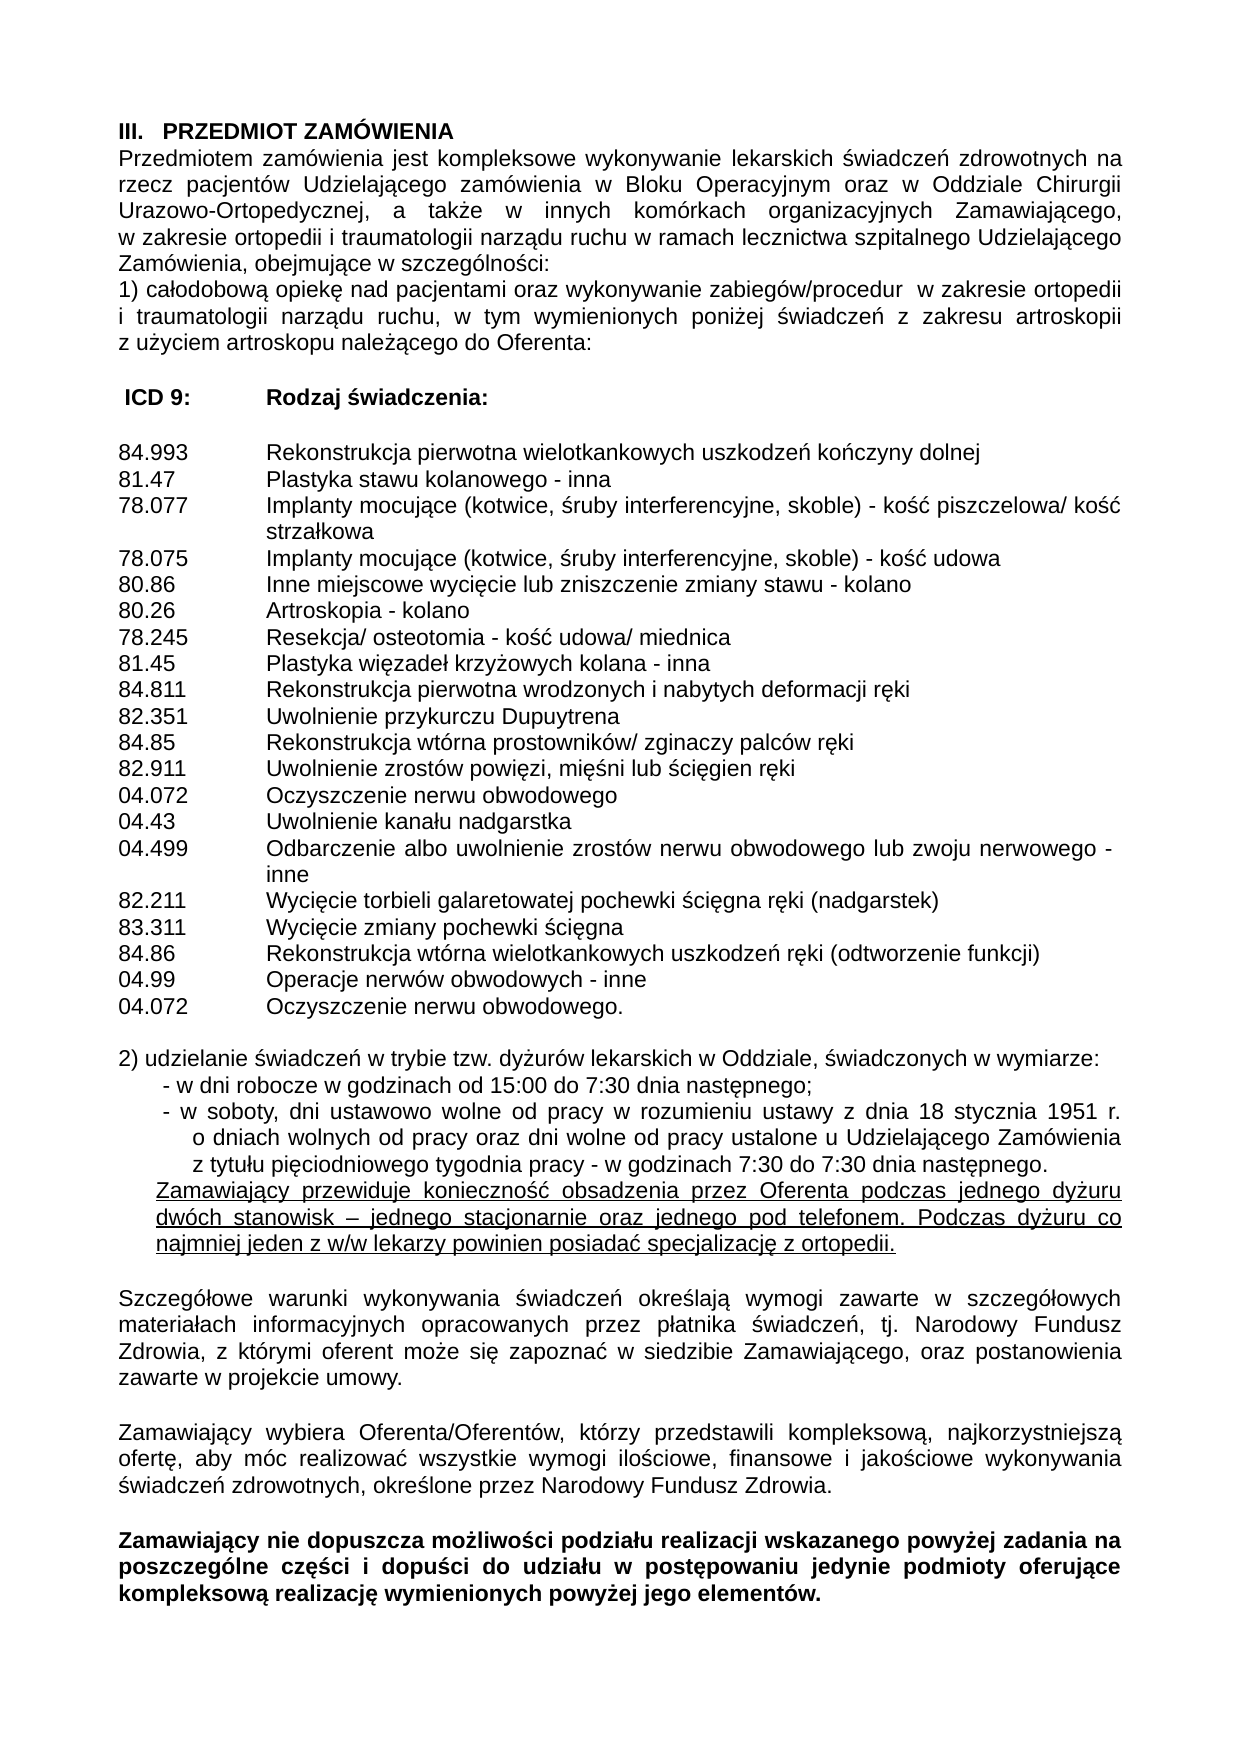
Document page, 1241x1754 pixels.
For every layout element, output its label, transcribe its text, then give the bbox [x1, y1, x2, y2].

text 82.351 Uwolnienie przykurczu Dupuytrena [118, 703, 1122, 729]
text 1) całodobową opiekę nad pacjentami oraz wykonywanie zabiegów/procedur w zakresie ortopedii i traumatologii narządu ruchu, w tym wymienionych poniżej świadczeń z zakresu artroskopii z użyciem artroskopu należącego do Oferenta: [118, 276, 1122, 355]
text 04.499 Odbarczenie albo uwolnienie zrostów nerwu obwodowego lub zwoju nerwowego - inne [118, 834, 1122, 887]
text 04.43 Uwolnienie kanału nadgarstka [118, 808, 1122, 834]
text - w soboty, dni ustawowo wolne od pracy w rozumieniu ustawy z dnia 18 stycznia 1951 r. o dniach wolnych od pracy oraz dni wolne od pracy ustalone u Udzielającego Zamówienia z tytułu pięciodniowego tygodnia pracy - w godzinach 7:30 do 7:30 dnia następnego. [162, 1098, 1122, 1177]
text 78.075 Implanty mocujące (kotwice, śruby interferencyjne, skoble) - kość udowa [118, 544, 1122, 571]
text Przedmiotem zamówienia jest kompleksowe wykonywanie lekarskich świadczeń zdrowotnych na rzecz pacjentów Udzielającego zamówienia w Bloku Operacyjnym oraz w Oddziale Chirurgii Urazowo-Ortopedycznej, a także w innych komórkach organizacyjnych Zamawiającego, w zakresie ortopedii i traumatologii narządu ruchu w ramach lecznictwa szpitalnego Udzielającego Zamówienia, obejmujące w szczególności: [118, 144, 1122, 276]
text 80.86 Inne miejscowe wycięcie lub zniszczenie zmiany stawu - kolano [118, 571, 1122, 597]
text 84.86 Rekonstrukcja wtórna wielotkankowych uszkodzeń ręki (odtworzenie funkcji) [118, 940, 1122, 966]
text 78.077 Implanty mocujące (kotwice, śruby interferencyjne, skoble) - kość piszczelowa/ kość strzałkowa [118, 492, 1122, 544]
text ICD 9: Rodzaj świadczenia: [118, 384, 1122, 410]
text dwóch stanowisk – jednego stacjonarnie oraz jednego pod telefonem. Podczas dyżuru co [156, 1201, 1122, 1226]
text najmniej jeden z w/w lekarzy powinien posiadać specjalizację z ortopedii. [156, 1228, 1122, 1256]
text 84.993 Rekonstrukcja pierwotna wielotkankowych uszkodzeń kończyny dolnej [118, 439, 1122, 466]
text 04.072 Oczyszczenie nerwu obwodowego [118, 782, 1122, 808]
text 83.311 Wycięcie zmiany pochewki ścięgna [118, 913, 1122, 940]
text 81.45 Plastyka więzadeł krzyżowych kolana - inna [118, 650, 1122, 676]
text 81.47 Plastyka stawu kolanowego - inna [118, 466, 1122, 492]
text 84.85 Rekonstrukcja wtórna prostowników/ zginaczy palców ręki [118, 729, 1122, 755]
text Zamawiający nie dopuszcza możliwości podziału realizacji wskazanego powyżej zadania na poszczególne części i dopuści do udziału w postępowaniu jedynie podmioty oferujące kompleksową realizację wymienionych powyżej jego elementów. [118, 1527, 1122, 1606]
list PRZEDMIOT ZAMÓWIENIA [118, 118, 1122, 144]
text Szczegółowe warunki wykonywania świadczeń określają wymogi zawarte w szczegółowych materiałach informacyjnych opracowanych przez płatnika świadczeń, tj. Narodowy Fundusz Zdrowia, z którymi oferent może się zapoznać w siedzibie Zamawiającego, oraz postanowienia zawarte w projekcie umowy. [118, 1285, 1122, 1390]
text 84.811 Rekonstrukcja pierwotna wrodzonych i nabytych deformacji ręki [118, 676, 1122, 703]
text 04.072 Oczyszczenie nerwu obwodowego. [118, 993, 1122, 1019]
text Zamawiający wybiera Oferenta/Oferentów, którzy przedstawili kompleksową, najkorzystniejszą ofertę, aby móc realizować wszystkie wymogi ilościowe, finansowe i jakościowe wykonywania świadczeń zdrowotnych, określone przez Narodowy Fundusz Zdrowia. [118, 1419, 1122, 1498]
text 80.26 Artroskopia - kolano [118, 597, 1122, 624]
text 82.211 Wycięcie torbieli galaretowatej pochewki ścięgna ręki (nadgarstek) [118, 887, 1122, 913]
text 04.99 Operacje nerwów obwodowych - inne [118, 966, 1122, 993]
text - w dni robocze w godzinach od 15:00 do 7:30 dnia następnego; [162, 1072, 1122, 1098]
text 82.911 Uwolnienie zrostów powięzi, mięśni lub ścięgien ręki [118, 755, 1122, 782]
text 2) udzielanie świadczeń w trybie tzw. dyżurów lekarskich w Oddziale, świadczonych w wymiarze: [118, 1045, 1122, 1072]
text Zamawiający przewiduje konieczność obsadzenia przez Oferenta podczas jednego dyżuru [156, 1177, 1122, 1200]
text 78.245 Resekcja/ osteotomia - kość udowa/ miednica [118, 624, 1122, 650]
